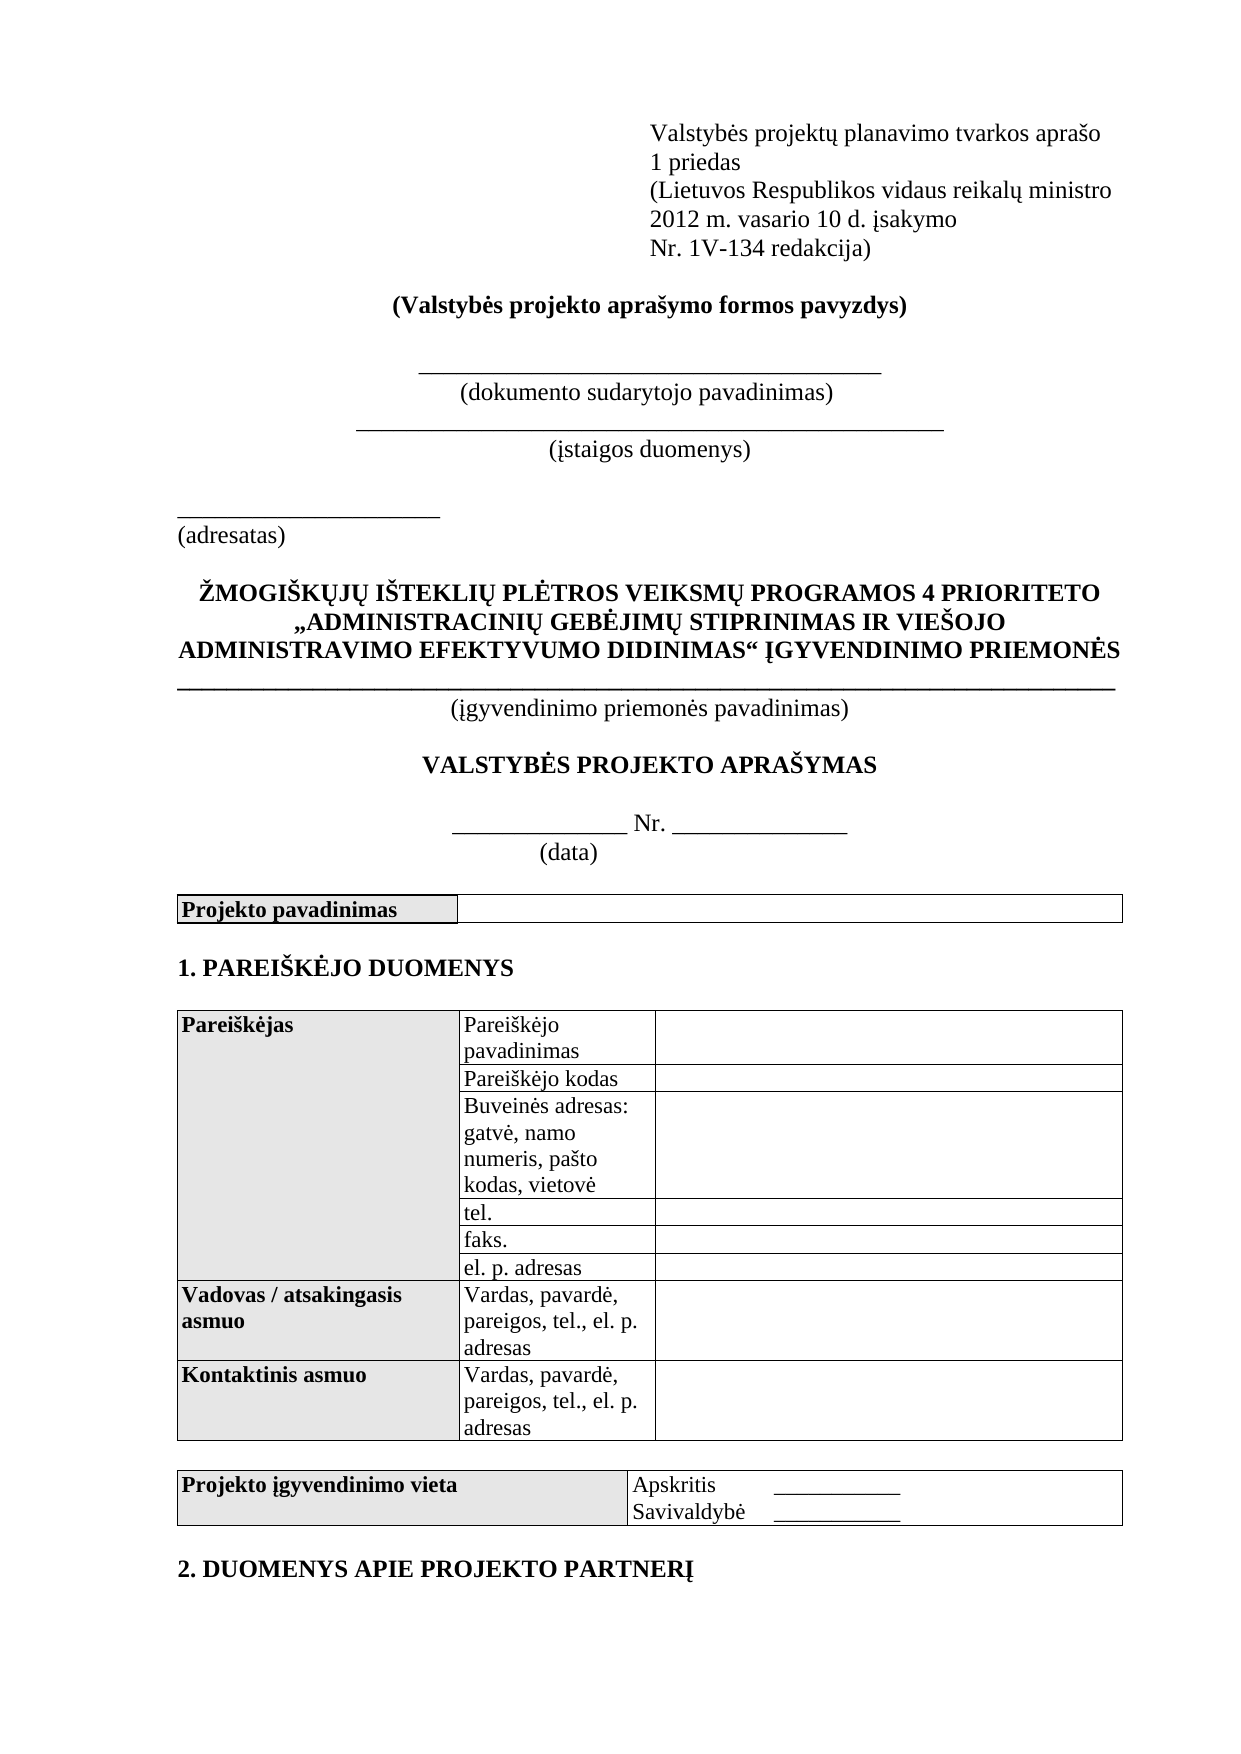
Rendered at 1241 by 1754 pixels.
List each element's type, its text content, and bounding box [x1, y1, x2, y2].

table_header Apskritis [628, 1471, 770, 1497]
table_cell [656, 1092, 1122, 1198]
text VALSTYBĖS PROJEKTO APRAŠYMAS [177, 751, 1122, 779]
text 2. DUOMENYS APIE PROJEKTO PARTNERĮ [177, 1554, 1122, 1583]
text (adresatas) [177, 521, 1122, 549]
table_cell ___________ [770, 1497, 1122, 1525]
text Nr. 1V-134 redakcija) [649, 233, 1122, 262]
table_header ___________ [770, 1471, 1122, 1497]
text ______________ Nr. ______________ [177, 808, 1122, 837]
table_cell Kontaktinis asmuo [178, 1361, 459, 1440]
text (Lietuvos Respublikos vidaus reikalų ministro [649, 176, 1122, 204]
table_header Projekto pavadinimas [178, 896, 457, 922]
table_header [458, 895, 1122, 922]
text ŽMOGIŠKŲJŲ IŠTEKLIŲ PLĖTROS VEIKSMŲ PROGRAMOS 4 PRIORITETO „ADMINISTRACINIŲ GEBĖJIMŲ STIPRINIMAS IR VIEŠOJO ADMINISTRAVIMO EFEKTYVUMO DIDINIMAS“ ĮGYVENDINIMO PRIEMONĖS [177, 578, 1122, 664]
table_header [656, 1011, 1122, 1064]
text (dokumento sudarytojo pavadinimas) [177, 377, 1122, 406]
table_cell [656, 1226, 1122, 1252]
table_header Projekto įgyvendinimo vieta [178, 1471, 627, 1525]
text _____________________ [177, 492, 1122, 521]
table_cell [656, 1199, 1122, 1225]
table_cell Vadovas / atsakingasis asmuo [178, 1281, 459, 1360]
table_header Pareiškėjo pavadinimas [460, 1011, 655, 1064]
text (data) [15, 837, 1122, 866]
text _______________________________________________ [177, 406, 1122, 434]
table_cell [656, 1065, 1122, 1091]
table_cell [656, 1361, 1122, 1440]
table_cell Savivaldybė [628, 1497, 770, 1525]
text _____________________________________ [177, 348, 1122, 377]
table_cell Buveinės adresas: gatvė, namo numeris, pašto kodas, vietovė [460, 1092, 655, 1198]
table_cell [656, 1281, 1122, 1360]
table_cell Vardas, pavardė, pareigos, tel., el. p. adresas [460, 1281, 655, 1360]
text 2012 m. vasario 10 d. įsakymo [649, 204, 1122, 233]
table_cell [656, 1254, 1122, 1280]
table_cell Pareiškėjo kodas [460, 1065, 655, 1091]
table_cell tel. [460, 1199, 655, 1225]
table_cell Vardas, pavardė, pareigos, tel., el. p. adresas [460, 1361, 655, 1440]
table_header Pareiškėjas [178, 1011, 459, 1280]
text Valstybės projektų planavimo tvarkos aprašo [649, 118, 1122, 147]
text (Valstybės projekto aprašymo formos pavyzdys) [177, 291, 1122, 319]
table_cell el. p. adresas [460, 1254, 655, 1280]
text 1. PAREIŠKĖJO DUOMENYS [177, 953, 1122, 981]
text 1 priedas [649, 147, 1122, 176]
text (įgyvendinimo priemonės pavadinimas) [177, 693, 1122, 722]
table_cell faks. [460, 1226, 655, 1252]
text (įstaigos duomenys) [177, 434, 1122, 463]
